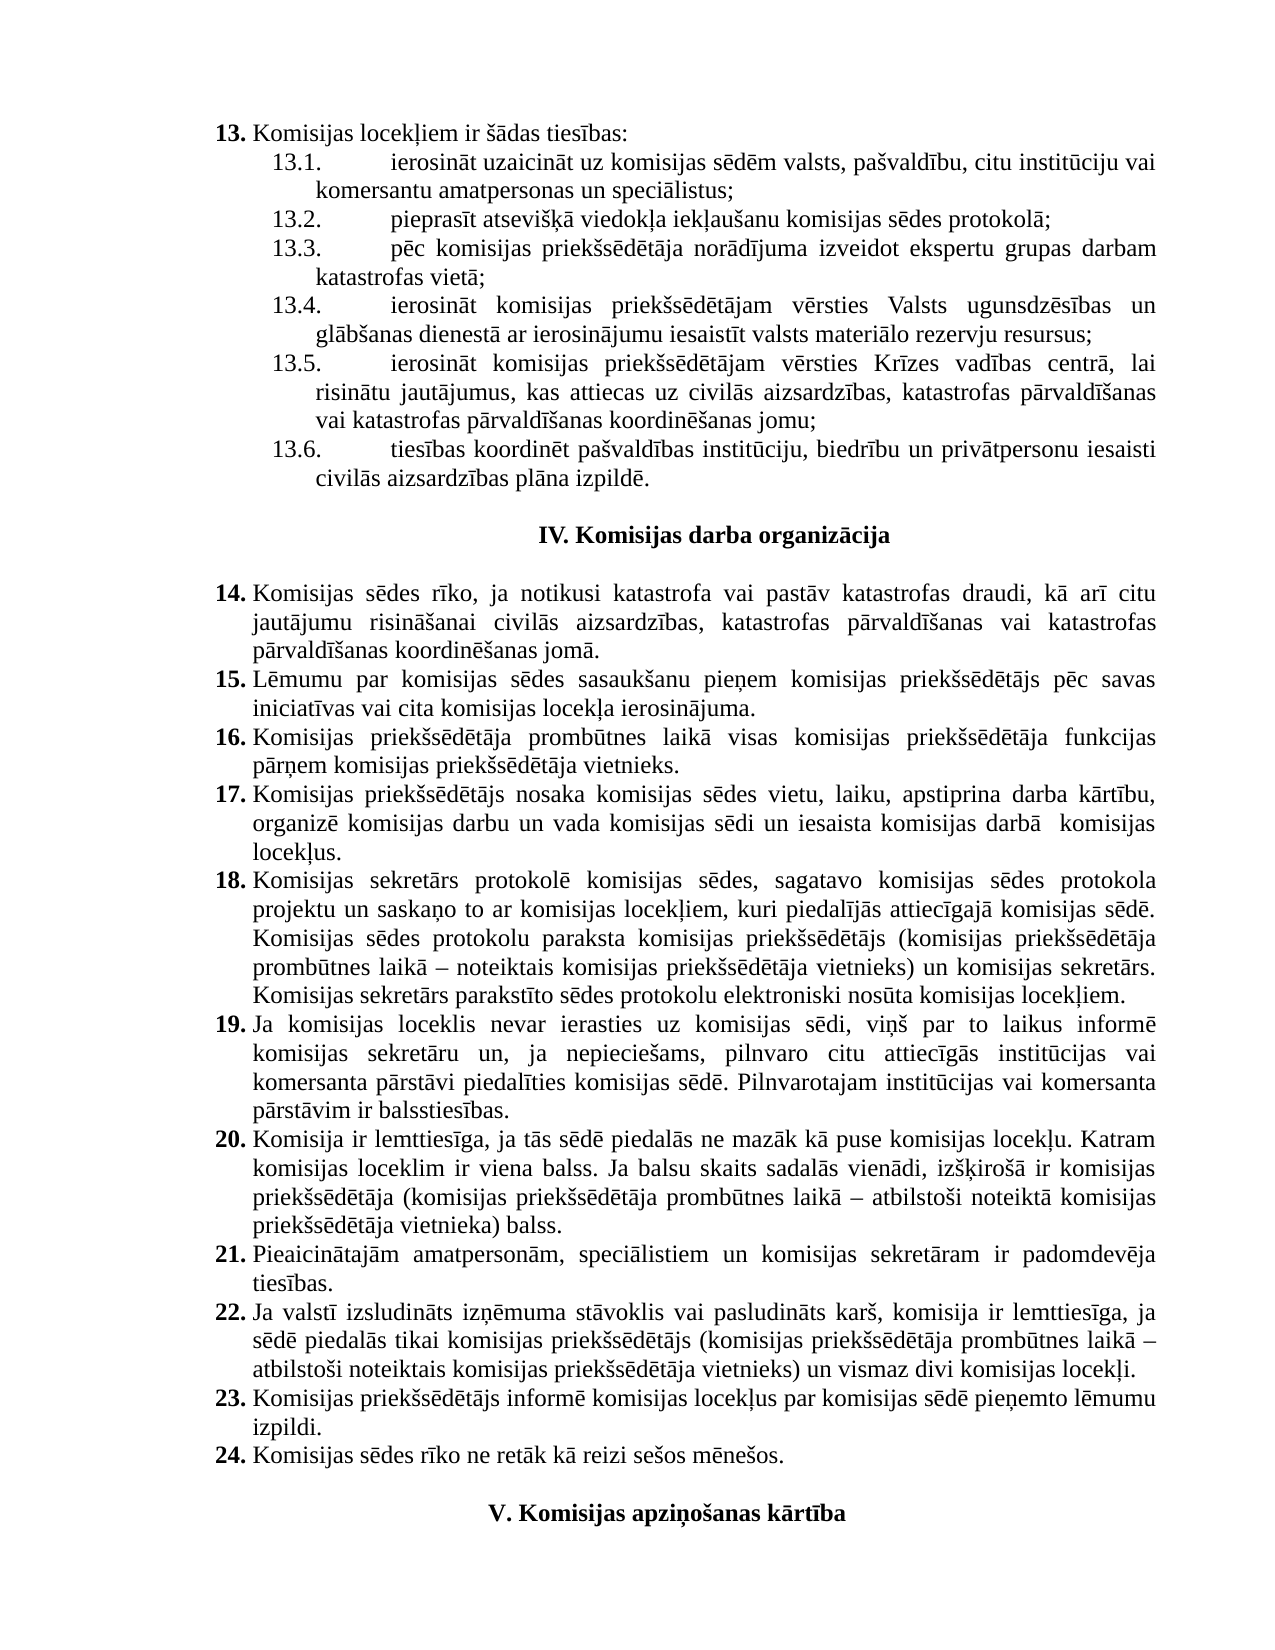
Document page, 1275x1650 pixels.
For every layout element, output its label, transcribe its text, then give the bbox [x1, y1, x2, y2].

text IV. Komisijas darba organizācija [272, 521, 1157, 549]
list Ja komisijas loceklis nevar ierasties uz komisijas sēdi, viņš par to laikus informē komisijas sekretāru un, ja nepieciešams, pilnvaro citu attiecīgās institūcijas vai komersanta pārstāvi piedalīties komisijas sēdē. Pilnvarotajam institūcijas vai komersanta pārstāvim ir balsstiesības. [215, 1009, 1157, 1124]
list Komisijas sēdes rīko, ja notikusi katastrofa vai pastāv katastrofas draudi, kā arī citu jautājumu risināšanai civilās aizsardzības, katastrofas pārvaldīšanas vai katastrofas pārvaldīšanas koordinēšanas jomā. [215, 578, 1157, 664]
list Pieaicinātajām amatpersonām, speciālistiem un komisijas sekretāram ir padomdevēja tiesības. [215, 1239, 1157, 1297]
text V. Komisijas apziņošanas kārtība [177, 1498, 1157, 1527]
list ierosināt komisijas priekšsēdētājam vērsties Krīzes vadības centrā, lai risinātu jautājumus, kas attiecas uz civilās aizsardzības, katastrofas pārvaldīšanas vai katastrofas pārvaldīšanas koordinēšanas jomu; [272, 348, 1157, 434]
list Komisijas priekšsēdētāja prombūtnes laikā visas komisijas priekšsēdētāja funkcijas pārņem komisijas priekšsēdētāja vietnieks. [215, 722, 1157, 779]
list Komisijas locekļiem ir šādas tiesības: [215, 118, 1157, 147]
list Ja valstī izsludināts izņēmuma stāvoklis vai pasludināts karš, komisija ir lemttiesīga, ja sēdē piedalās tikai komisijas priekšsēdētājs (komisijas priekšsēdētāja prombūtnes laikā – atbilstoši noteiktais komisijas priekšsēdētāja vietnieks) un vismaz divi komisijas locekļi. [215, 1297, 1157, 1383]
list pieprasīt atsevišķā viedokļa iekļaušanu komisijas sēdes protokolā; [272, 204, 1157, 233]
list Lēmumu par komisijas sēdes sasaukšanu pieņem komisijas priekšsēdētājs pēc savas iniciatīvas vai cita komisijas locekļa ierosinājuma. [215, 664, 1157, 722]
list Komisijas priekšsēdētājs informē komisijas locekļus par komisijas sēdē pieņemto lēmumu izpildi. [215, 1383, 1157, 1441]
list ierosināt uzaicināt uz komisijas sēdēm valsts, pašvaldību, citu institūciju vai komersantu amatpersonas un speciālistus; [272, 147, 1157, 204]
list pēc komisijas priekšsēdētāja norādījuma izveidot ekspertu grupas darbam katastrofas vietā; [272, 233, 1157, 291]
list Komisijas sēdes rīko ne retāk kā reizi sešos mēnešos. [215, 1441, 1157, 1469]
list Komisijas priekšsēdētājs nosaka komisijas sēdes vietu, laiku, apstiprina darba kārtību, organizē komisijas darbu un vada komisijas sēdi un iesaista komisijas darbā komisijas locekļus. [215, 779, 1157, 866]
list tiesības koordinēt pašvaldības institūciju, biedrību un privātpersonu iesaisti civilās aizsardzības plāna izpildē. [272, 434, 1157, 492]
list Komisijas sekretārs protokolē komisijas sēdes, sagatavo komisijas sēdes protokola projektu un saskaņo to ar komisijas locekļiem, kuri piedalījās attiecīgajā komisijas sēdē. Komisijas sēdes protokolu paraksta komisijas priekšsēdētājs (komisijas priekšsēdētāja prombūtnes laikā – noteiktais komisijas priekšsēdētāja vietnieks) un komisijas sekretārs. Komisijas sekretārs parakstīto sēdes protokolu elektroniski nosūta komisijas locekļiem. [215, 866, 1157, 1009]
list Komisija ir lemttiesīga, ja tās sēdē piedalās ne mazāk kā puse komisijas locekļu. Katram komisijas loceklim ir viena balss. Ja balsu skaits sadalās vienādi, izšķirošā ir komisijas priekšsēdētāja (komisijas priekšsēdētāja prombūtnes laikā – atbilstoši noteiktā komisijas priekšsēdētāja vietnieka) balss. [215, 1124, 1157, 1239]
list ierosināt komisijas priekšsēdētājam vērsties Valsts ugunsdzēsības un glābšanas dienestā ar ierosinājumu iesaistīt valsts materiālo rezervju resursus; [272, 291, 1157, 348]
